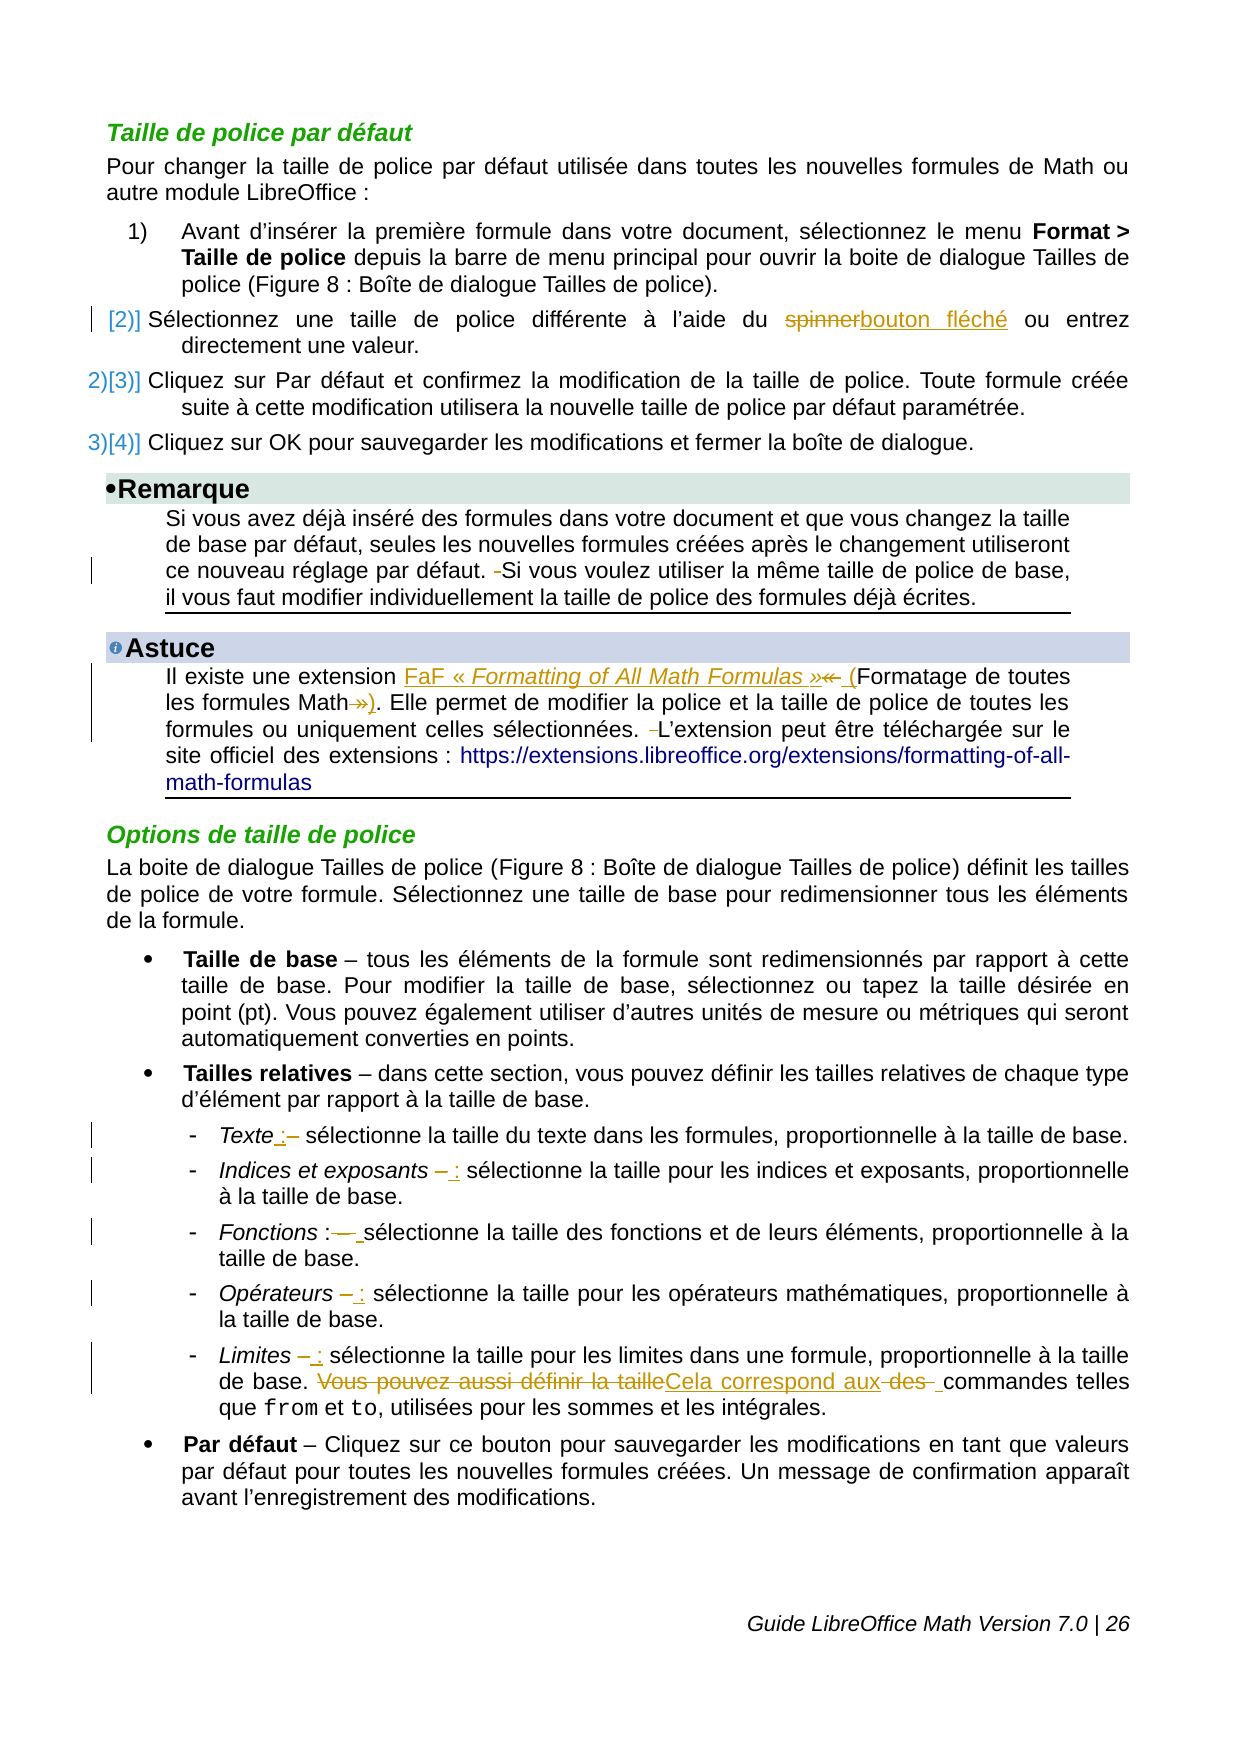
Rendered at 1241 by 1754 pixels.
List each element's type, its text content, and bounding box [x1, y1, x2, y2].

text Si vous avez déjà inséré des formules dans votre document et que vous changez la taille de base par défaut, seules les nouvelles formules créées après le changement utiliseront ce nouveau réglage par défaut. Si vous voulez utiliser la même taille de police de base, il vous faut modifier individuellement la taille de police des formules déjà écrites. [165, 504, 1071, 612]
text La boite de dialogue Tailles de police (Figure 8 : Boîte de dialogue Tailles de police) définit les tailles de police de votre formule. Sélectionnez une taille de base pour redimensionner tous les éléments de la formule. [106, 854, 1130, 933]
list Taille de base – tous les éléments de la formule sont redimensionnés par rapport à cette taille de base. Pour modifier la taille de base, sélectionnez ou tapez la taille désirée en point (pt). Vous pouvez également utiliser d’autres unités de mesure ou métriques qui seront automatiquement converties en points. [144, 946, 1130, 1051]
list Limites : sélectionne la taille pour les limites dans une formule, proportionnelle à la taille de base. Cela correspond aux commandes telles que from et to, utilisées pour les sommes et les intégrales. [189, 1342, 1130, 1423]
list Indices et exposants : sélectionne la taille pour les indices et exposants, proportionnelle à la taille de base. [189, 1157, 1130, 1209]
list Avant d’insérer la première formule dans votre document, sélectionnez le menu Format > Taille de police depuis la barre de menu principal pour ouvrir la boite de dialogue Tailles de police (Figure 8 : Boîte de dialogue Tailles de police). [148, 218, 1130, 297]
subtitle Taille de police par défaut [106, 118, 1130, 147]
subtitle Remarque [106, 473, 1130, 504]
subtitle Astuce [106, 632, 1130, 663]
list Par défaut – Cliquez sur ce bouton pour sauvegarder les modifications en tant que valeurs par défaut pour toutes les nouvelles formules créées. Un message de confirmation apparaît avant l’enregistrement des modifications. [144, 1431, 1130, 1511]
picture [107, 639, 124, 656]
list Cliquez sur OK pour sauvegarder les modifications et fermer la boîte de dialogue. [148, 429, 1130, 455]
subtitle Options de taille de police [106, 819, 1130, 848]
list Sélectionnez une taille de police différente à l’aide du bouton fléché ou entrez directement une valeur. [148, 306, 1130, 359]
text Il existe une extension FaF « Formatting of All Math Formulas » (Formatage de toutes les formules Math). Elle permet de modifier la police et la taille de police de toutes les formules ou uniquement celles sélectionnées. L’extension peut être téléchargée sur le site officiel des extensions : https://extensions.libreoffice.org/extensions/formatting-of-all-math-formulas [165, 663, 1071, 797]
list Texte : sélectionne la taille du texte dans les formules, proportionnelle à la taille de base. [189, 1122, 1130, 1148]
list Cliquez sur Par défaut et confirmez la modification de la taille de police. Toute formule créée suite à cette modification utilisera la nouvelle taille de police par défaut paramétrée. [148, 367, 1130, 420]
list Fonctions : sélectionne la taille des fonctions et de leurs éléments, proportionnelle à la taille de base. [189, 1218, 1130, 1271]
text Pour changer la taille de police par défaut utilisée dans toutes les nouvelles formules de Math ou autre module LibreOffice : [106, 153, 1130, 206]
list Opérateurs : sélectionne la taille pour les opérateurs mathématiques, proportionnelle à la taille de base. [189, 1280, 1130, 1333]
list Tailles relatives – dans cette section, vous pouvez définir les tailles relatives de chaque type d’élément par rapport à la taille de base. [144, 1060, 1130, 1113]
